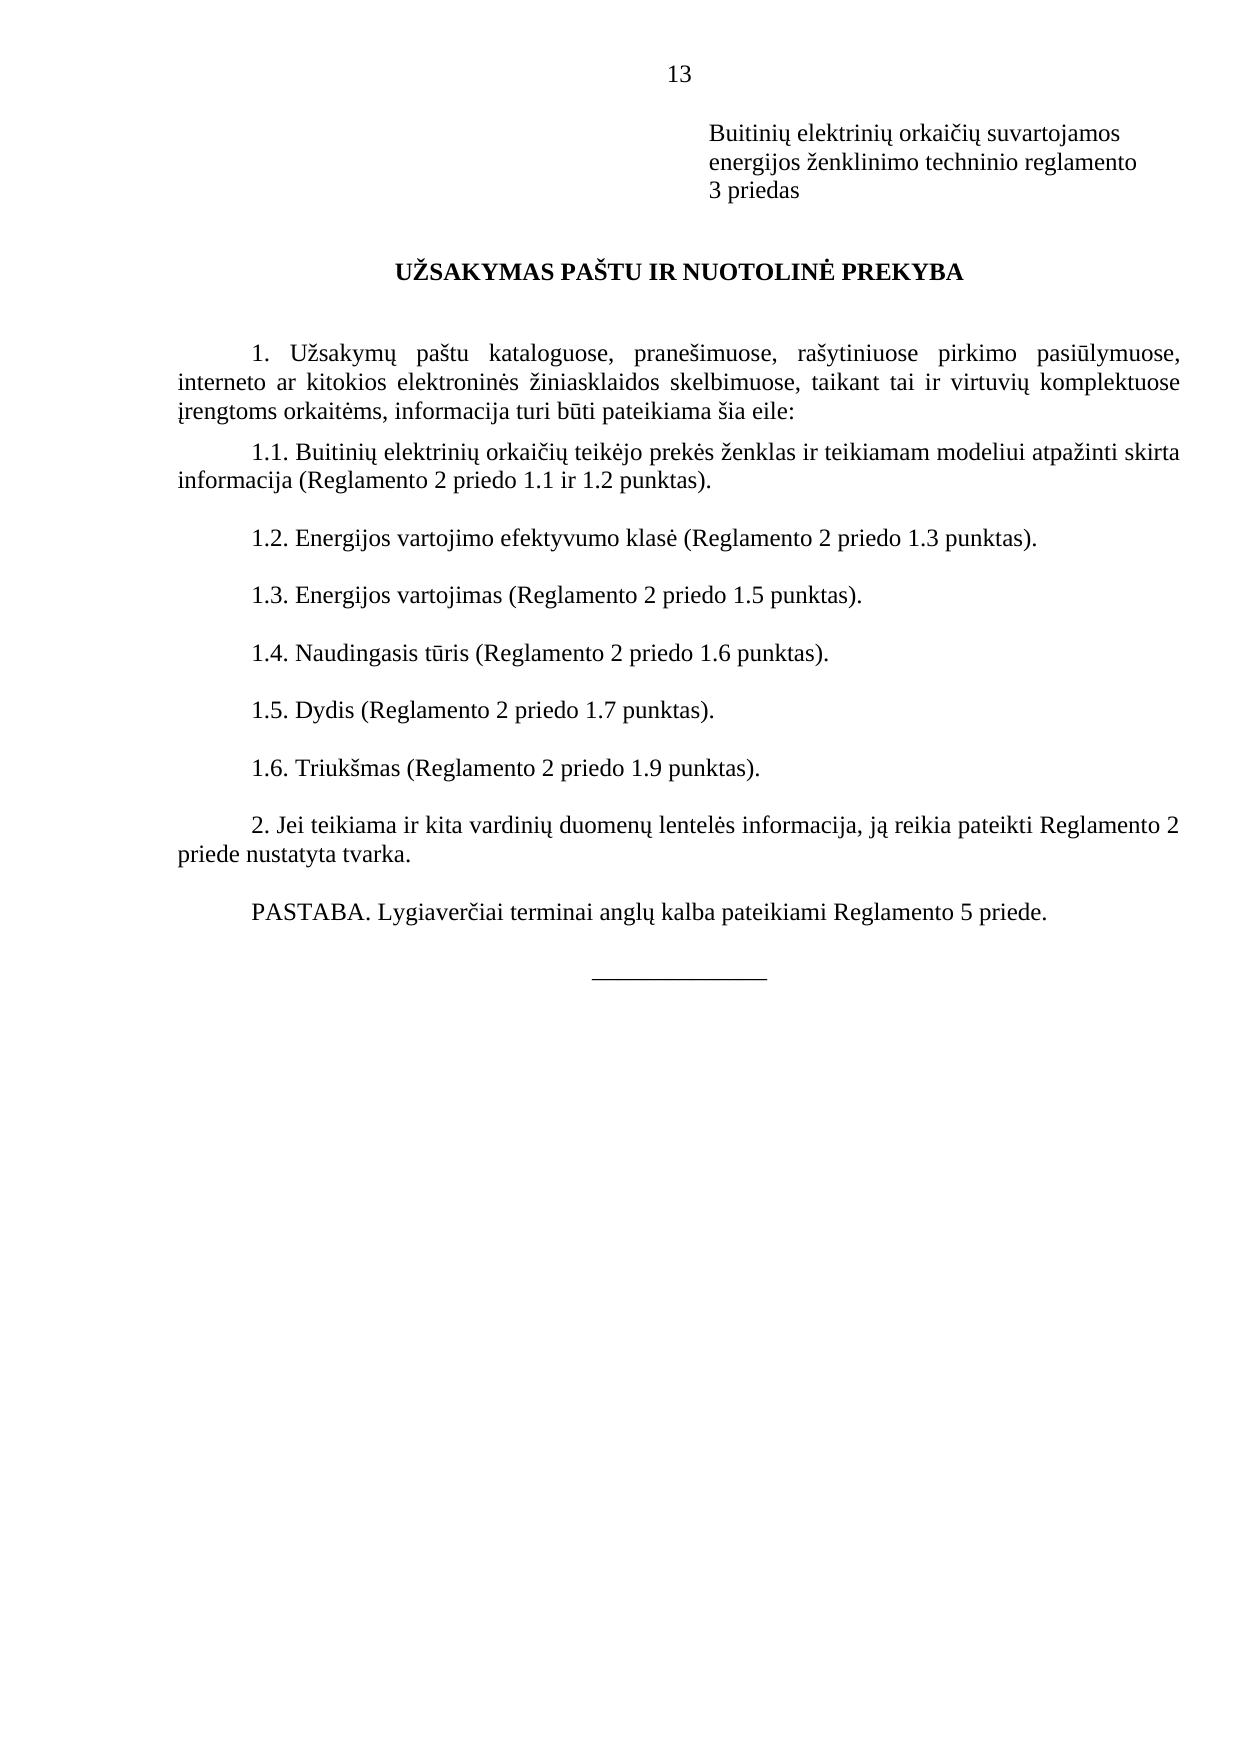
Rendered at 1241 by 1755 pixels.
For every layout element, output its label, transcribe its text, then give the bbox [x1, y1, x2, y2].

text PASTABA. Lygiaverčiai terminai anglų kalba pateikiami Reglamento 5 priede. [177, 897, 1181, 926]
text 1.5. Dydis (Reglamento 2 priedo 1.7 punktas). [177, 696, 1181, 724]
text energijos ženklinimo techninio reglamento [177, 147, 1181, 176]
text Užsakymas paštu ir NUotolinĖ PREKYBA [177, 257, 1181, 286]
text 2. Jei teikiama ir kita vardinių duomenų lentelės informacija, ją reikia pateikti Reglamento 2 priede nustatyta tvarka. [177, 811, 1181, 868]
text ______________ [177, 954, 1181, 983]
text 1. Užsakymų paštu kataloguose, pranešimuose, rašytiniuose pirkimo pasiūlymuose, interneto ar kitokios elektroninės žiniasklaidos skelbimuose, taikant tai ir virtuvių komplektuose įrengtoms orkaitėms, informacija turi būti pateikiama šia eile: [177, 338, 1181, 425]
text 1.2. Energijos vartojimo efektyvumo klasė (Reglamento 2 priedo 1.3 punktas). [177, 523, 1181, 552]
text Buitinių elektrinių orkaičių suvartojamos [709, 118, 1181, 147]
text 1.6. Triukšmas (Reglamento 2 priedo 1.9 punktas). [177, 753, 1181, 782]
text 3 priedas [177, 176, 1181, 204]
text 1.4. Naudingasis tūris (Reglamento 2 priedo 1.6 punktas). [177, 638, 1181, 667]
text 1.3. Energijos vartojimas (Reglamento 2 priedo 1.5 punktas). [177, 581, 1181, 609]
text 1.1. Buitinių elektrinių orkaičių teikėjo prekės ženklas ir teikiamam modeliui atpažinti skirta informacija (Reglamento 2 priedo 1.1 ir 1.2 punktas). [177, 437, 1181, 494]
